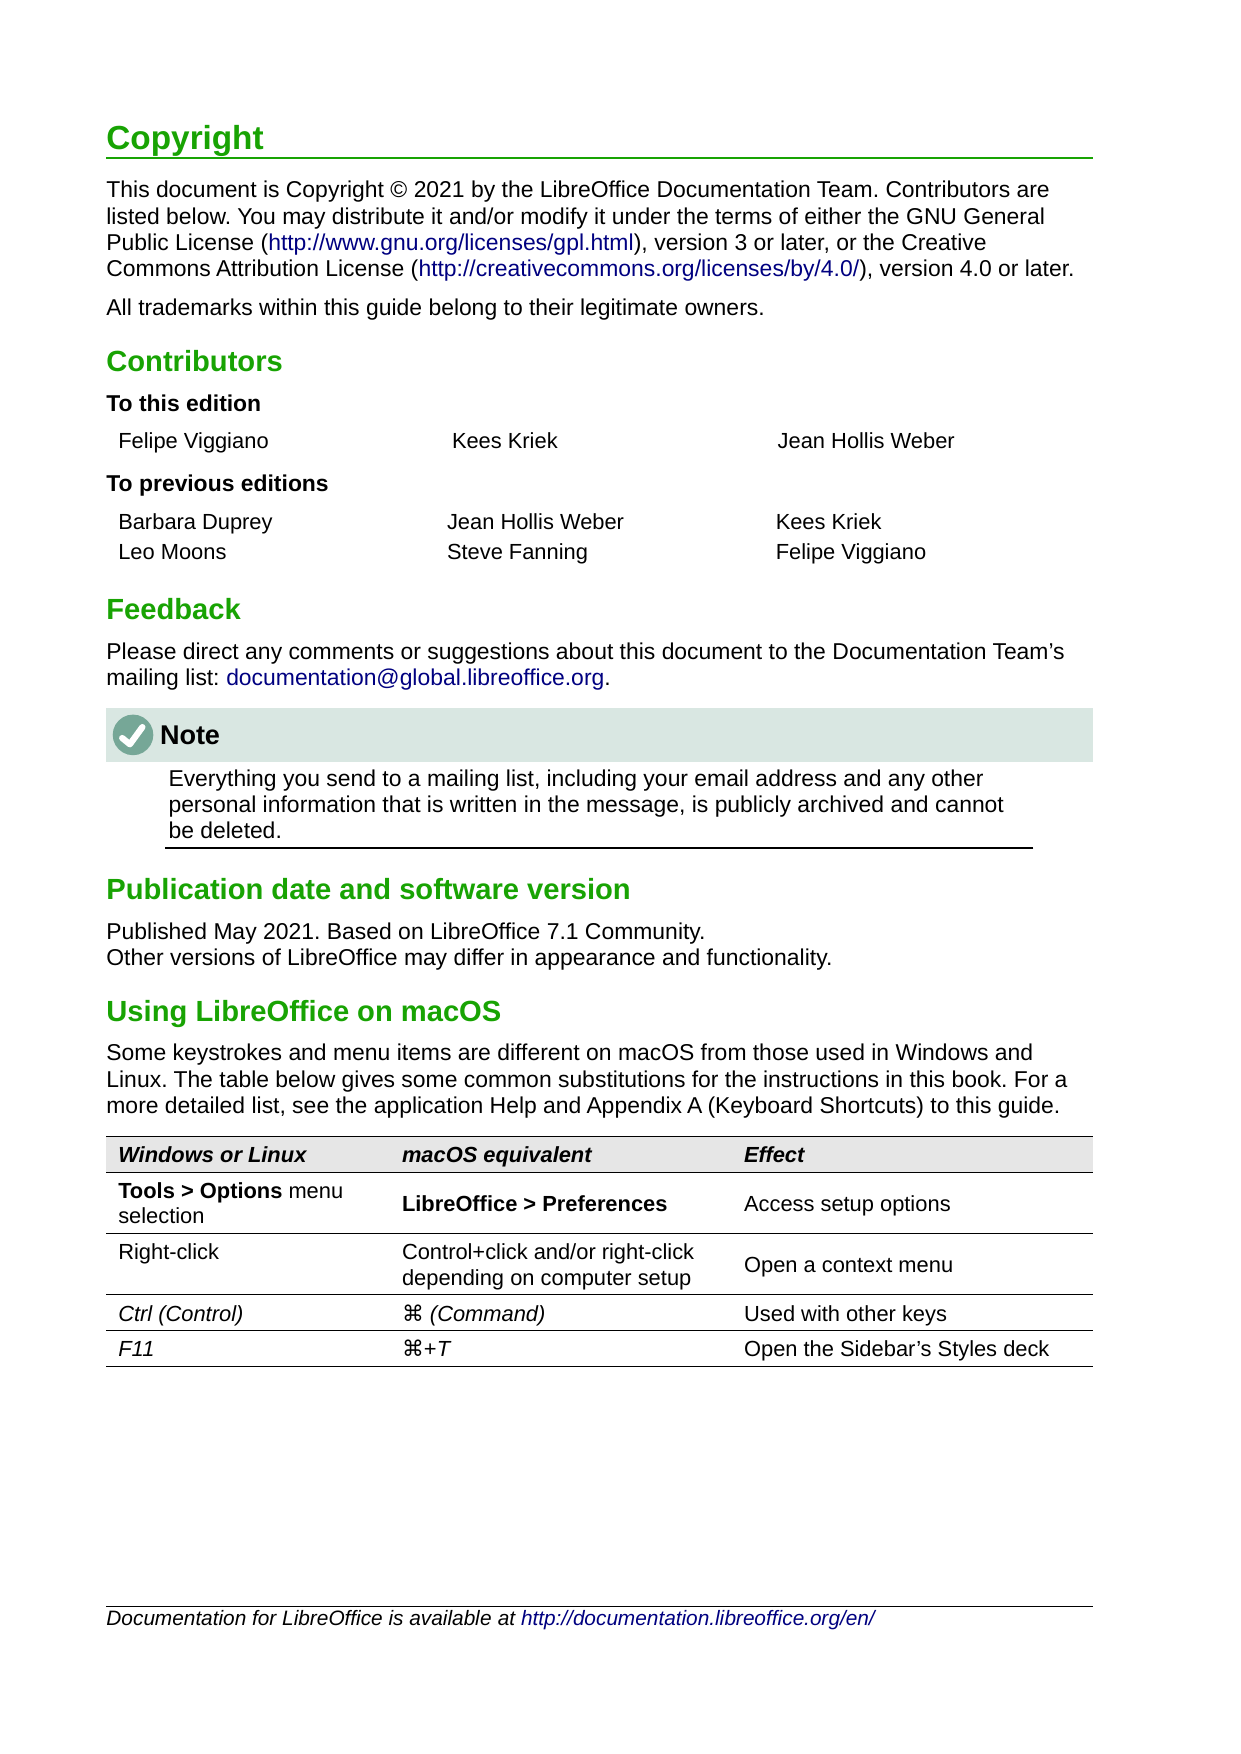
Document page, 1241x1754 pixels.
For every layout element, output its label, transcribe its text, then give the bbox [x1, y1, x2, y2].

table_header Kees Kriek [440, 429, 766, 458]
subtitle Contributors [106, 344, 1093, 378]
table_cell Ctrl (Control) [106, 1295, 390, 1330]
subtitle Using LibreOffice on macOS [106, 994, 1093, 1028]
text Published May 2021. Based on LibreOffice 7.1 Community. Other versions of LibreOffice may differ in appearance and functionality. [106, 918, 1093, 970]
table_cell Steve Fanning [435, 539, 764, 569]
table_cell Tools > Options menu selection [106, 1173, 390, 1233]
table_cell Control+click and/or right-click depending on computer setup [390, 1234, 732, 1294]
table_header Windows or Linux [106, 1137, 390, 1172]
subtitle Copyright [106, 118, 1093, 157]
table_cell ⌘ (Command) [390, 1295, 732, 1330]
subtitle Note [106, 708, 1093, 762]
table_header macOS equivalent [390, 1137, 732, 1172]
table_cell Felipe Viggiano [764, 539, 1093, 569]
text Everything you send to a mailing list, including your email address and any other personal information that is written in the message, is publicly archived and cannot be deleted. [165, 762, 1033, 847]
table_cell Leo Moons [106, 539, 435, 569]
table_cell ⌘+T [390, 1331, 732, 1366]
text This document is Copyright © 2021 by the LibreOffice Documentation Team. Contributors are listed below. You may distribute it and/or modify it under the terms of either the GNU General Public License (http://www.gnu.org/licenses/gpl.html), version 3 or later, or the Creative Commons Attribution License (http://creativecommons.org/licenses/by/4.0/), version 4.0 or later. [106, 176, 1093, 282]
table_header Felipe Viggiano [106, 429, 440, 458]
text To this edition [106, 389, 1093, 416]
table_cell LibreOffice > Preferences [390, 1173, 732, 1233]
table_cell Used with other keys [732, 1295, 1093, 1330]
table_header Barbara Duprey [106, 509, 435, 539]
table_cell Right-click [106, 1234, 390, 1294]
table_cell Open a context menu [732, 1234, 1093, 1294]
table_cell Access setup options [732, 1173, 1093, 1233]
text All trademarks within this guide belong to their legitimate owners. [106, 294, 1093, 321]
table_cell F11 [106, 1331, 390, 1366]
text Some keystrokes and menu items are different on macOS from those used in Windows and Linux. The table below gives some common substitutions for the instructions in this book. For a more detailed list, see the application Help and Appendix A (Keyboard Shortcuts) to this guide. [106, 1039, 1093, 1118]
table_header Kees Kriek [764, 509, 1093, 539]
table_header Jean Hollis Weber [435, 509, 764, 539]
text Please direct any comments or suggestions about this document to the Documentation Team’s mailing list: documentation@global.libreoffice.org. [106, 638, 1093, 690]
subtitle Publication date and software version [106, 872, 1093, 906]
text To previous editions [106, 470, 1093, 496]
subtitle Feedback [106, 592, 1093, 626]
table_cell Open the Sidebar’s Styles deck [732, 1331, 1093, 1366]
table_header Jean Hollis Weber [766, 429, 1093, 458]
table_header Effect [732, 1137, 1093, 1172]
